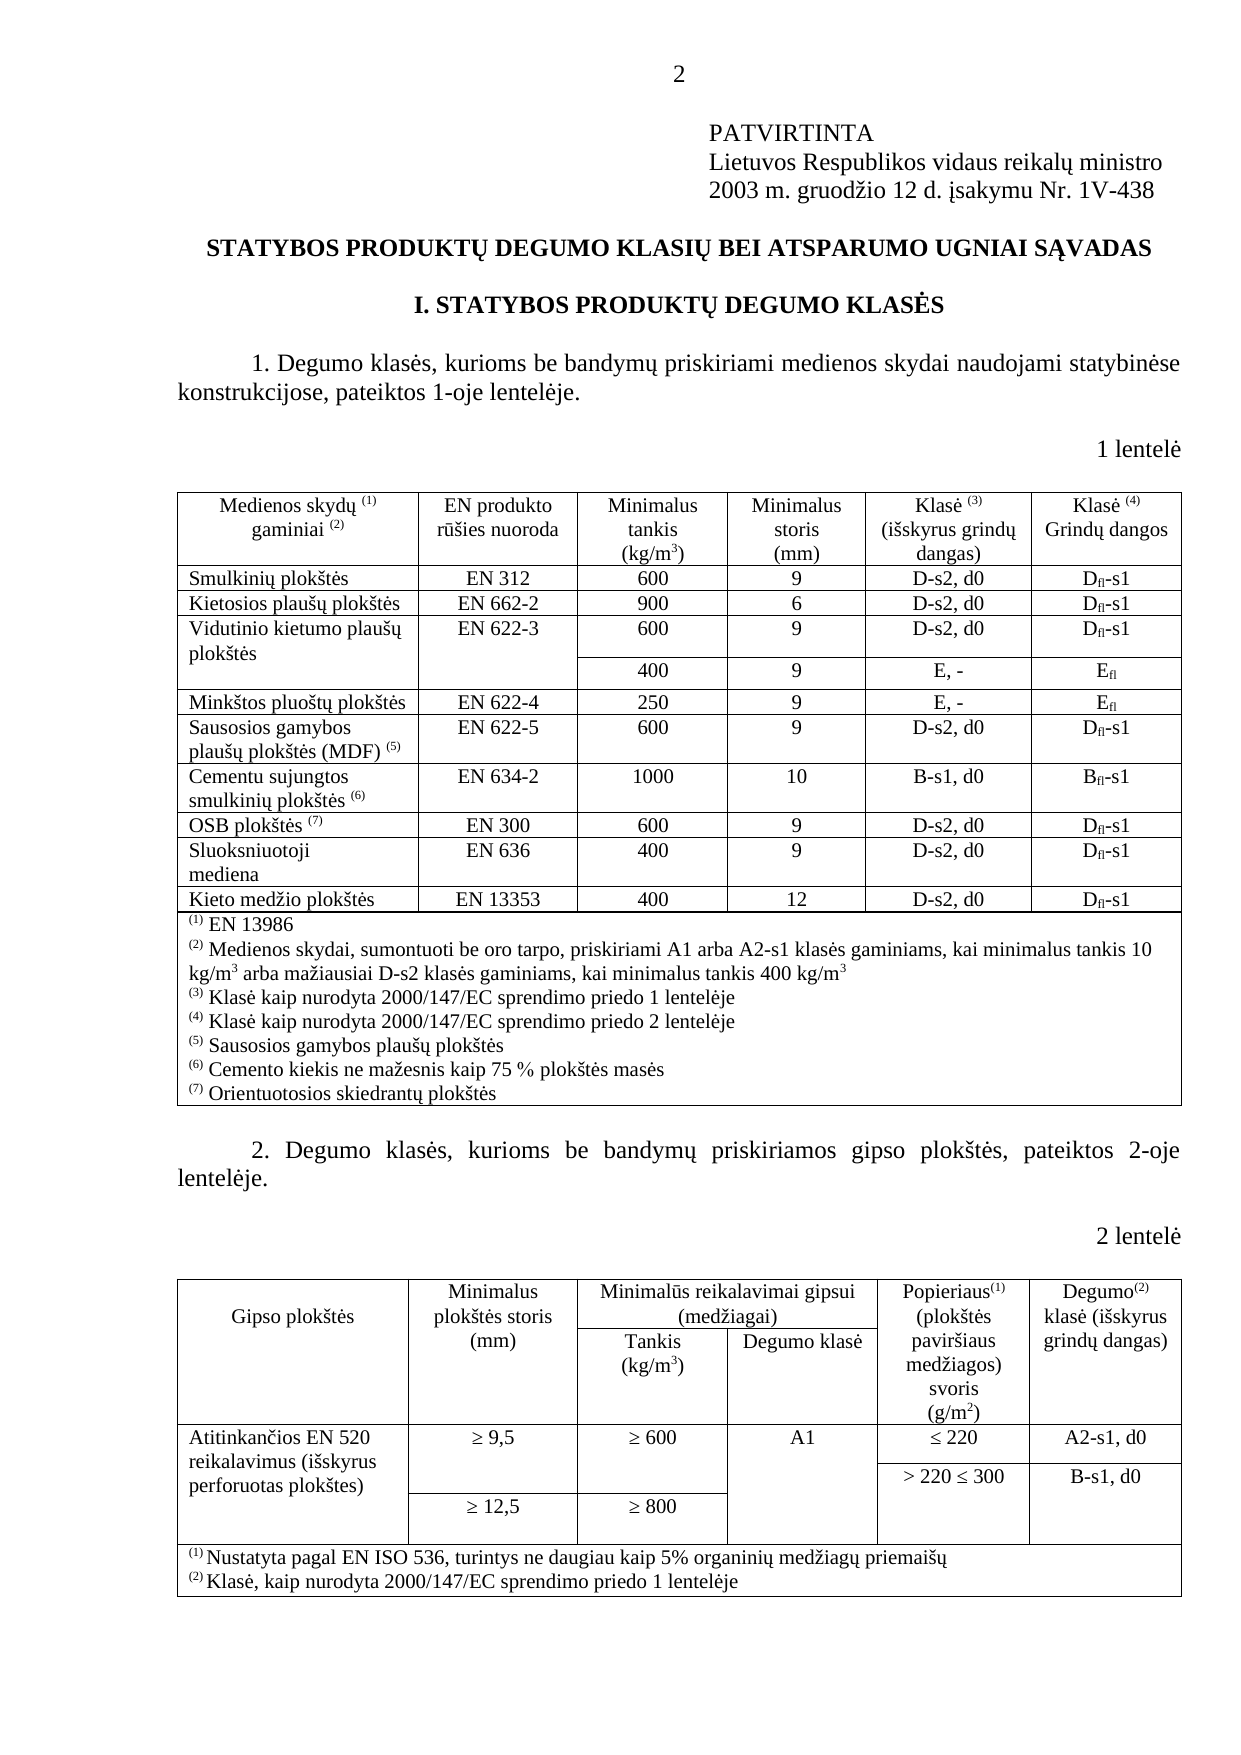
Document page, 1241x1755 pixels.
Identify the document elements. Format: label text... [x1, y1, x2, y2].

table_cell Efl [1032, 658, 1181, 688]
table_cell Efl [1032, 690, 1181, 714]
table_header Minimalūs reikalavimai gipsui (medžiagai) [578, 1280, 877, 1328]
text Lietuvos Respublikos vidaus reikalų ministro [177, 147, 1181, 176]
table_cell Minkštos pluoštų plokštės [178, 690, 418, 714]
table_cell E, - [866, 690, 1031, 714]
table_cell A1 [728, 1425, 877, 1544]
table_header Minimalus plokštės storis (mm) [409, 1280, 577, 1424]
table_cell 6 [728, 591, 865, 615]
table_cell Sausosios gamybos plaušų plokštės (MDF) (5) [178, 715, 418, 763]
table_cell Sluoksniuotoji mediena [178, 838, 418, 886]
table_cell Smulkinių plokštės [178, 566, 418, 590]
table_cell EN 636 [419, 838, 577, 886]
table_cell 9 [728, 690, 865, 714]
text 2. Degumo klasės, kurioms be bandymų priskiriamos gipso plokštės, pateiktos 2-oje lentelėje. [177, 1135, 1181, 1192]
table_cell 1000 [578, 764, 727, 812]
table_cell Kieto medžio plokštės [178, 887, 418, 911]
text 2 lentelė [177, 1221, 1181, 1250]
table_cell EN 300 [419, 813, 577, 837]
table_cell ≥ 600 [578, 1425, 727, 1493]
table_cell EN 13353 [419, 887, 577, 911]
table_header Minimalus tankis (kg/m3) [578, 493, 727, 565]
table_header Klasė (3) (išskyrus grindų dangas) [866, 493, 1031, 565]
table_cell Degumo klasė [728, 1329, 877, 1424]
table_cell D-s2, d0 [866, 838, 1031, 886]
text STATYBOS PRODUKTŲ DEGUMO KLASIŲ BEI ATSPARUMO UGNIAI SĄVADAS [177, 233, 1181, 262]
table_cell EN 312 [419, 566, 577, 590]
table_cell ≥ 9,5 [409, 1425, 577, 1493]
table_cell EN 622-3 [419, 616, 577, 688]
table_cell EN 634-2 [419, 764, 577, 812]
text PATVIRTINTA [177, 118, 1181, 147]
table_cell Tankis (kg/m3) [578, 1329, 727, 1424]
table_cell EN 662-2 [419, 591, 577, 615]
table_cell B-s1, d0 [866, 764, 1031, 812]
table_cell A2-s1, d0 [1030, 1425, 1181, 1463]
table_cell Dfl-s1 [1032, 813, 1181, 837]
table_cell Dfl-s1 [1032, 715, 1181, 763]
table_cell ≥ 12,5 [409, 1494, 577, 1544]
table_cell D-s2, d0 [866, 813, 1031, 837]
table_cell 9 [728, 658, 865, 688]
table_cell 400 [578, 658, 727, 688]
table_header Degumo(2) klasė (išskyrus grindų dangas) [1030, 1280, 1181, 1424]
table_cell 600 [578, 616, 727, 657]
text 1 lentelė [177, 434, 1181, 463]
table_cell 9 [728, 838, 865, 886]
table_cell 400 [578, 838, 727, 886]
table_cell 600 [578, 813, 727, 837]
table_cell E, - [866, 658, 1031, 688]
table_cell Vidutinio kietumo plaušų plokštės [178, 616, 418, 688]
table_cell D-s2, d0 [866, 591, 1031, 615]
table_cell Dfl-s1 [1032, 887, 1181, 911]
table_header Minimalus storis (mm) [728, 493, 865, 565]
text 1. Degumo klasės, kurioms be bandymų priskiriami medienos skydai naudojami statybinėse konstrukcijose, pateiktos 1-oje lentelėje. [177, 348, 1181, 406]
table_cell 600 [578, 715, 727, 763]
table_cell 900 [578, 591, 727, 615]
text I. STATYBOS PRODUKTŲ DEGUMO KLASĖS [177, 291, 1181, 319]
table_cell (1) EN 13986 (2) Medienos skydai, sumontuoti be oro tarpo, priskiriami A1 arba A2-s1 klasės gaminiams, kai minimalus tankis 10 kg/m3 arba mažiausiai D-s2 klasės gaminiams, kai minimalus tankis 400 kg/m3 (3) Klasė kaip nurodyta 2000/147/EC sprendimo priedo 1 lentelėje (4) Klasė kaip nurodyta 2000/147/EC sprendimo priedo 2 lentelėje (5) Sausosios gamybos plaušų plokštės (6) Cemento kiekis ne mažesnis kaip 75 % plokštės masės (7) Orientuotosios skiedrantų plokštės [178, 913, 1181, 1105]
table_cell Dfl-s1 [1032, 566, 1181, 590]
table_cell 12 [728, 887, 865, 911]
table_cell Bfl-s1 [1032, 764, 1181, 812]
table_cell EN 622-4 [419, 690, 577, 714]
table_cell Dfl-s1 [1032, 591, 1181, 615]
table_header Gipso plokštės [178, 1280, 408, 1424]
table_cell 600 [578, 566, 727, 590]
table_cell (1) Nustatyta pagal EN ISO 536, turintys ne daugiau kaip 5% organinių medžiagų priemaišų (2) Klasė, kaip nurodyta 2000/147/EC sprendimo priedo 1 lentelėje [178, 1545, 1181, 1596]
table_cell 9 [728, 566, 865, 590]
table_cell Atitinkančios EN 520 reikalavimus (išskyrus perforuotas plokštes) [178, 1425, 408, 1544]
table_cell Cementu sujungtos smulkinių plokštės (6) [178, 764, 418, 812]
table_header Klasė (4) Grindų dangos [1032, 493, 1181, 565]
table_cell D-s2, d0 [866, 887, 1031, 911]
text 2003 m. gruodžio 12 d. įsakymu Nr. 1V-438 [177, 176, 1181, 204]
table_cell 9 [728, 616, 865, 657]
table_cell 10 [728, 764, 865, 812]
table_cell Kietosios plaušų plokštės [178, 591, 418, 615]
table_cell > 220 ≤ 300 [878, 1464, 1029, 1544]
table_cell D-s2, d0 [866, 566, 1031, 590]
table_cell B-s1, d0 [1030, 1464, 1181, 1544]
table_cell EN 622-5 [419, 715, 577, 763]
table_cell OSB plokštės (7) [178, 813, 418, 837]
table_cell D-s2, d0 [866, 715, 1031, 763]
table_cell ≤ 220 [878, 1425, 1029, 1463]
table_cell 250 [578, 690, 727, 714]
table_cell 400 [578, 887, 727, 911]
table_cell 9 [728, 715, 865, 763]
table_cell Dfl-s1 [1032, 838, 1181, 886]
table_cell D-s2, d0 [866, 616, 1031, 657]
table_header Medienos skydų (1) gaminiai (2) [178, 493, 418, 565]
table_header EN produkto rūšies nuoroda [419, 493, 577, 565]
table_cell ≥ 800 [578, 1494, 727, 1544]
table_cell Dfl-s1 [1032, 616, 1181, 657]
table_cell 9 [728, 813, 865, 837]
table_header Popieriaus(1) (plokštės paviršiaus medžiagos) svoris (g/m2) [878, 1280, 1029, 1424]
